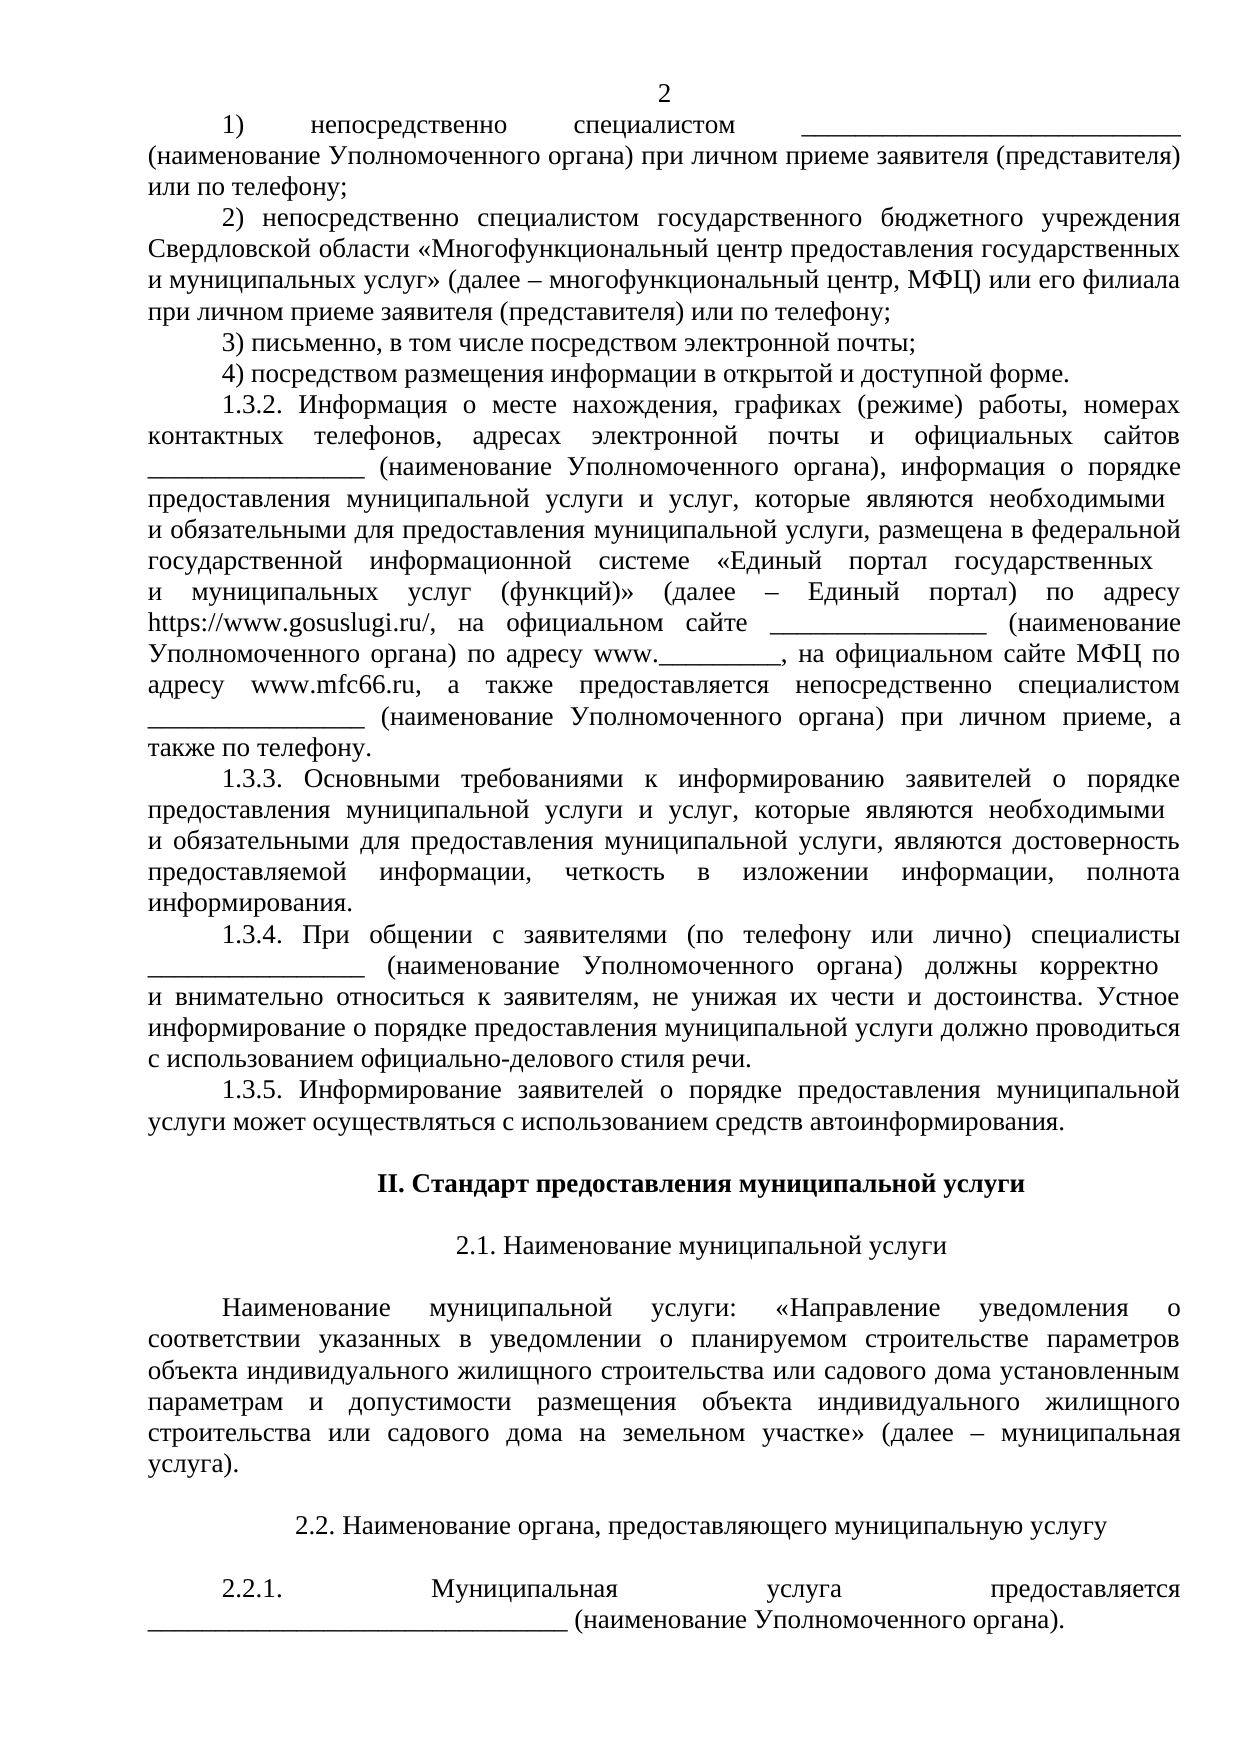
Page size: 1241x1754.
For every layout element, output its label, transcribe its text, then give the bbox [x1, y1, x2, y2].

text 4) посредством размещения информации в открытой и доступной форме. [148, 357, 1181, 388]
text 1.3.5. Информирование заявителей о порядке предоставления муниципальной услуги может осуществляться с использованием средств автоинформирования. [148, 1073, 1181, 1136]
text 2.1. Наименование муниципальной услуги [148, 1229, 1181, 1260]
text II. Стандарт предоставления муниципальной услуги [148, 1167, 1181, 1198]
text 2.2.1. Муниципальная услуга предоставляется _______________________________ (наименование Уполномоченного органа). [148, 1572, 1181, 1634]
text 1.3.3. Основными требованиями к информированию заявителей о порядке предоставления муниципальной услуги и услуг, которые являются необходимыми и обязательными для предоставления муниципальной услуги, являются достоверность предоставляемой информации, четкость в изложении информации, полнота информирования. [148, 762, 1181, 918]
text Наименование муниципальной услуги: «Направление уведомления о соответствии указанных в уведомлении о планируемом строительстве параметров объекта индивидуального жилищного строительства или садового дома установленным параметрам и допустимости размещения объекта индивидуального жилищного строительства или садового дома на земельном участке» (далее – муниципальная услуга). [148, 1291, 1181, 1478]
text 2) непосредственно специалистом государственного бюджетного учреждения Свердловской области «Многофункциональный центр предоставления государственных и муниципальных услуг» (далее – многофункциональный центр, МФЦ) или его филиала при личном приеме заявителя (представителя) или по телефону; [148, 201, 1181, 326]
text 1.3.4. При общении с заявителями (по телефону или лично) специалисты ________________ (наименование Уполномоченного органа) должны корректно и внимательно относиться к заявителям, не унижая их чести и достоинства. Устное информирование о порядке предоставления муниципальной услуги должно проводиться с использованием официально-делового стиля речи. [148, 918, 1181, 1073]
text 1.3.2. Информация о месте нахождения, графиках (режиме) работы, номерах контактных телефонов, адресах электронной почты и официальных сайтов ________________ (наименование Уполномоченного органа), информация о порядке предоставления муниципальной услуги и услуг, которые являются необходимыми и обязательными для предоставления муниципальной услуги, размещена в федеральной государственной информационной системе «Единый портал государственных и муниципальных услуг (функций)» (далее – Единый портал) по адресу https://www.gosuslugi.ru/, на официальном сайте ________________ (наименование Уполномоченного органа) по адресу www._________, на официальном сайте МФЦ по адресу www.mfc66.ru, а также предоставляется непосредственно специалистом ________________ (наименование Уполномоченного органа) при личном приеме, а также по телефону. [148, 388, 1181, 762]
text 3) письменно, в том числе посредством электронной почты; [148, 326, 1181, 357]
text 1) непосредственно специалистом ____________________________ (наименование Уполномоченного органа) при личном приеме заявителя (представителя) или по телефону; [148, 108, 1181, 201]
text 2.2. Наименование органа, предоставляющего муниципальную услугу [148, 1509, 1181, 1541]
